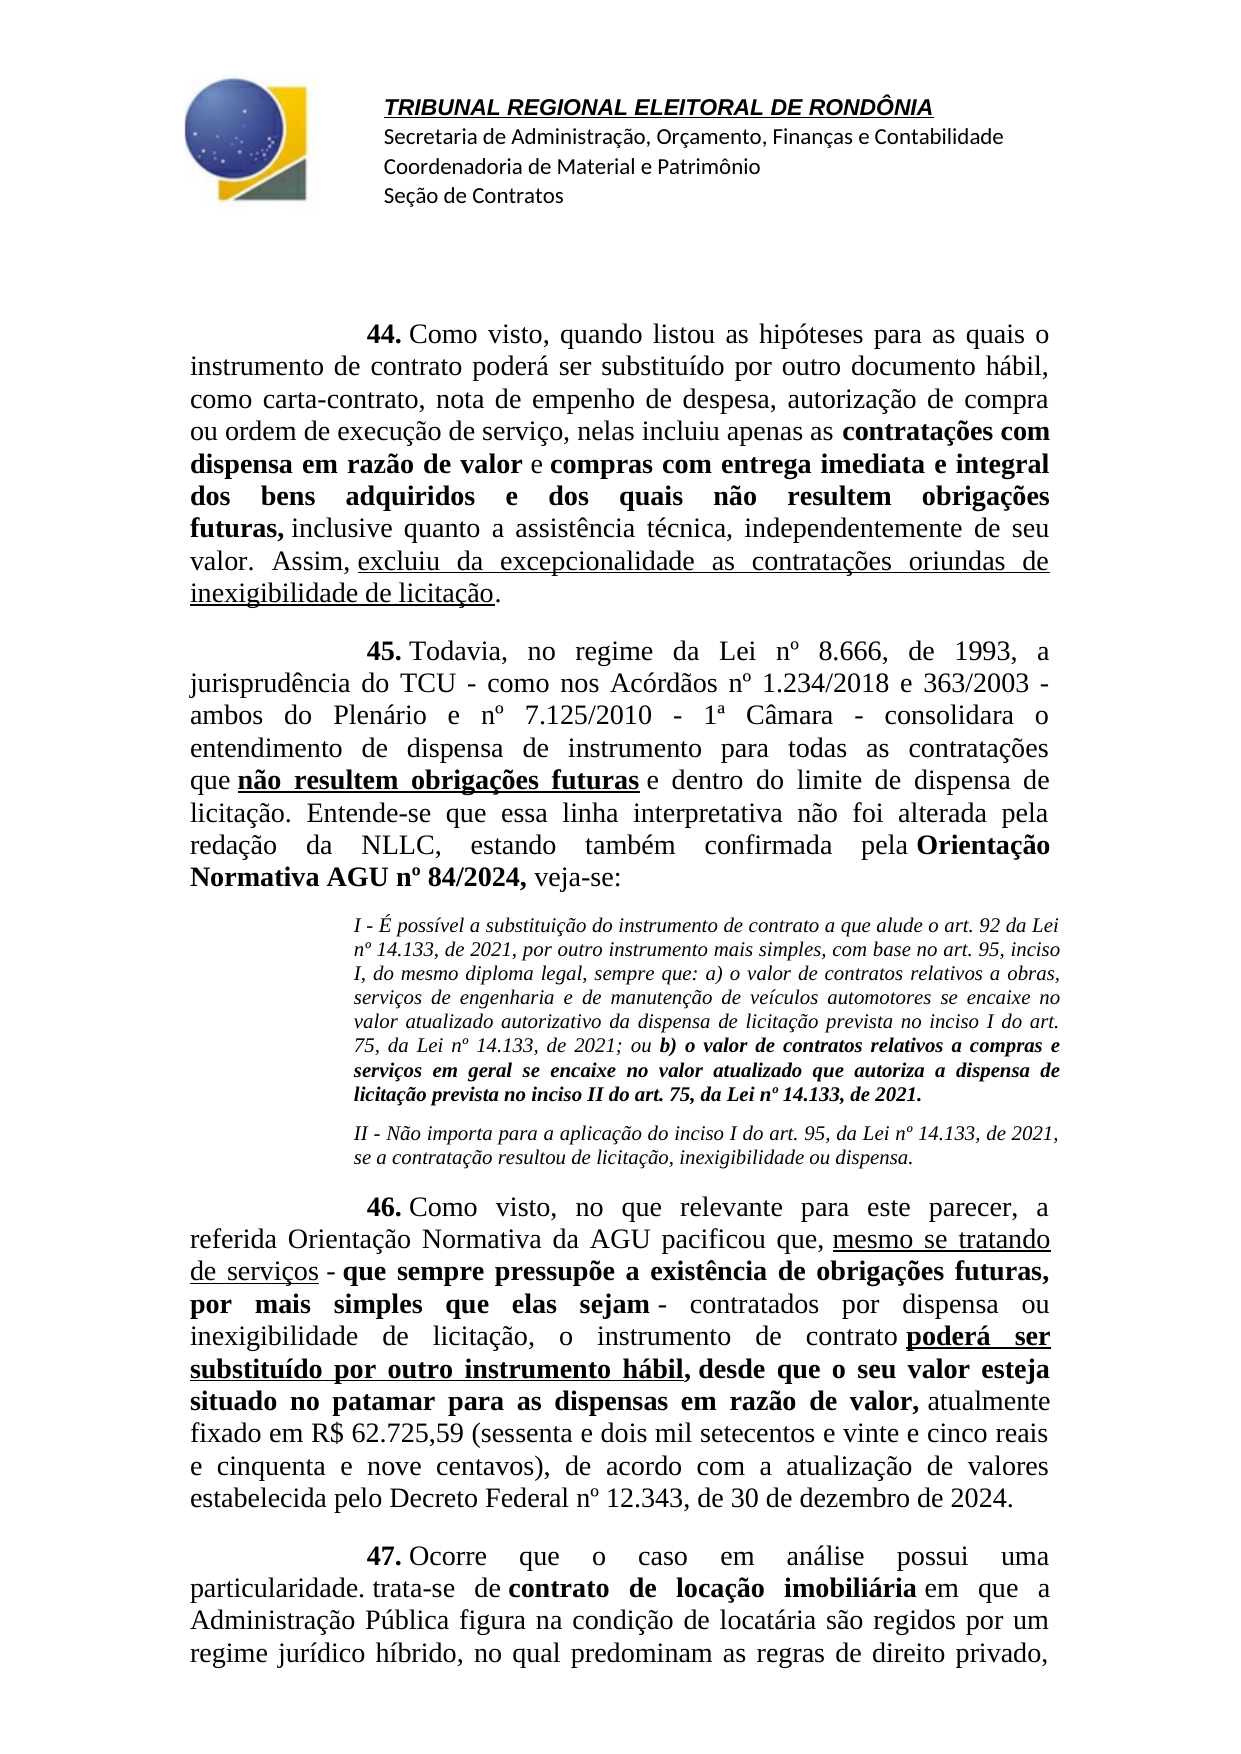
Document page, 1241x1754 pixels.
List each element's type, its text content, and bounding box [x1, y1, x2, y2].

text 46. Como visto, no que relevante para este parecer, a referida Orientação Normativa da AGU pacificou que, mesmo se tratando de serviços - que sempre pressupõe a existência de obrigações futuras, por mais simples que elas sejam - contratados por dispensa ou inexigibilidade de licitação, o instrumento de contrato poderá ser substituído por outro instrumento hábil, desde que o seu valor esteja situado no patamar para as dispensas em razão de valor, atualmente fixado em R$ 62.725,59 (sessenta e dois mil setecentos e vinte e cinco reais e cinquenta e nove centavos), de acordo com a atualização de valores estabelecida pelo Decreto Federal nº 12.343, de 30 de dezembro de 2024. [190, 1190, 1051, 1514]
text II - Não importa para a aplicação do inciso I do art. 95, da Lei nº 14.133, de 2021, se a contratação resultou de licitação, inexigibilidade ou dispensa. [354, 1121, 1063, 1169]
text I - É possível a substituição do instrumento de contrato a que alude o art. 92 da Lei nº 14.133, de 2021, por outro instrumento mais simples, com base no art. 95, inciso I, do mesmo diploma legal, sempre que: a) o valor de contratos relativos a obras, serviços de engenharia e de manutenção de veículos automotores se encaixe no valor atualizado autorizativo da dispensa de licitação prevista no inciso I do art. 75, da Lei nº 14.133, de 2021; ou b) o valor de contratos relativos a compras e serviços em geral se encaixe no valor atualizado que autoriza a dispensa de licitação prevista no inciso II do art. 75, da Lei nº 14.133, de 2021. [354, 913, 1063, 1106]
text 45. Todavia, no regime da Lei nº 8.666, de 1993, a jurisprudência do TCU - como nos Acórdãos nº 1.234/2018 e 363/2003 - ambos do Plenário e nº 7.125/2010 - 1ª Câmara - consolidara o entendimento de dispensa de instrumento para todas as contratações que não resultem obrigações futuras e dentro do limite de dispensa de licitação. Entende-se que essa linha interpretativa não foi alterada pela redação da NLLC, estando também confirmada pela Orientação Normativa AGU nº 84/2024, veja-se: [190, 634, 1051, 893]
text 44. Como visto, quando listou as hipóteses para as quais o instrumento de contrato poderá ser substituído por outro documento hábil, como carta-contrato, nota de empenho de despesa, autorização de compra ou ordem de execução de serviço, nelas incluiu apenas as contratações com dispensa em razão de valor e compras com entrega imediata e integral dos bens adquiridos e dos quais não resultem obrigações futuras, inclusive quanto a assistência técnica, independentemente de seu valor. Assim, excluiu da excepcionalidade as contratações oriundas de inexigibilidade de licitação. [190, 317, 1051, 609]
text 47. Ocorre que o caso em análise possui uma particularidade. trata-se de contrato de locação imobiliária em que a Administração Pública figura na condição de locatária são regidos por um regime jurídico híbrido, no qual predominam as regras de direito privado, [190, 1539, 1051, 1668]
